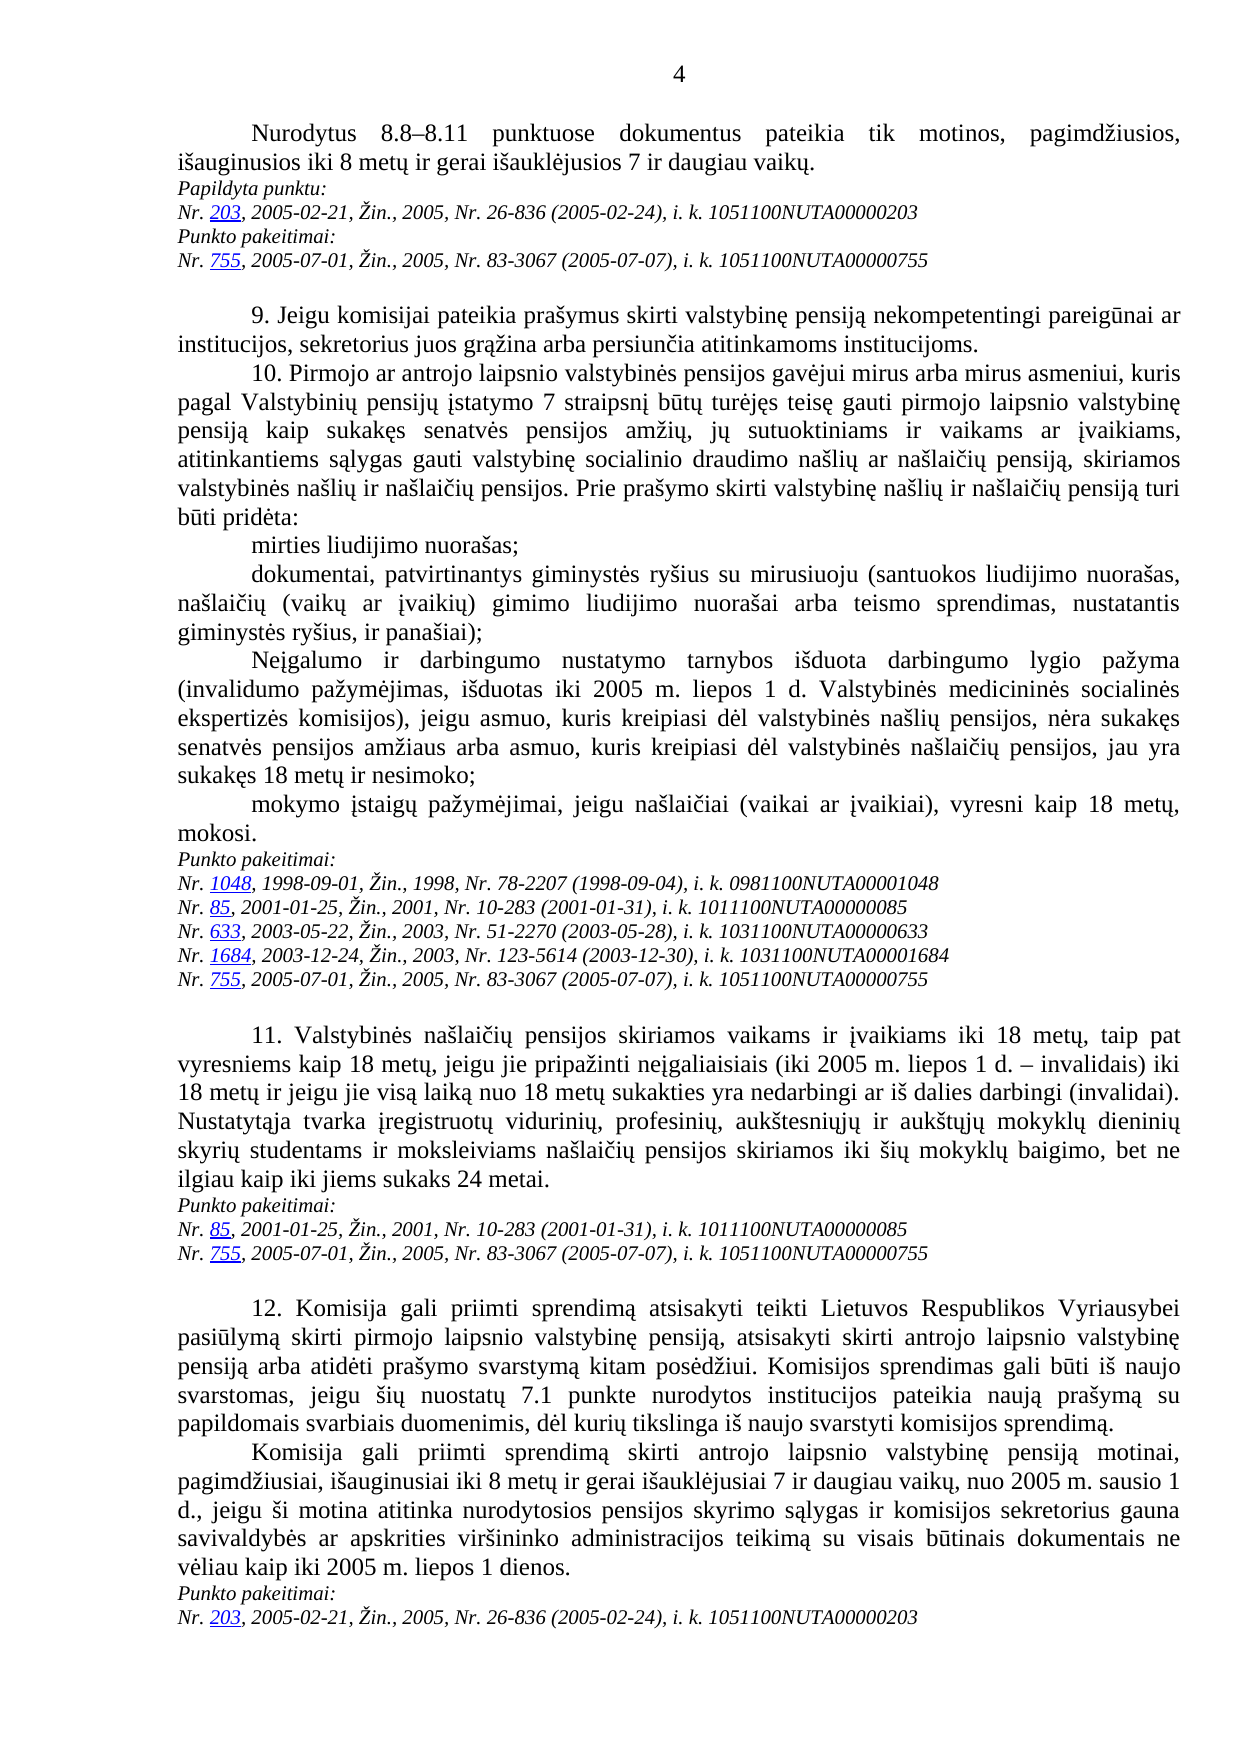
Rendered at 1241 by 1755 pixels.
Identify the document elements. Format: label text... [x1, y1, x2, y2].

text Punkto pakeitimai: [177, 1192, 1181, 1217]
text Nr. 203, 2005-02-21, Žin., 2005, Nr. 26-836 (2005-02-24), i. k. 1051100NUTA00000203 [177, 200, 1181, 224]
text 9. Jeigu komisijai pateikia prašymus skirti valstybinę pensiją nekompetentingi pareigūnai ar institucijos, sekretorius juos grąžina arba persiunčia atitinkamoms institucijoms. [177, 301, 1181, 358]
text Punkto pakeitimai: [177, 847, 1181, 871]
text Punkto pakeitimai: [177, 1581, 1181, 1605]
text Nr. 755, 2005-07-01, Žin., 2005, Nr. 83-3067 (2005-07-07), i. k. 1051100NUTA00000755 [177, 967, 1181, 991]
text Neįgalumo ir darbingumo nustatymo tarnybos išduota darbingumo lygio pažyma (invalidumo pažymėjimas, išduotas iki 2005 m. liepos 1 d. Valstybinės medicininės socialinės ekspertizės komisijos), jeigu asmuo, kuris kreipiasi dėl valstybinės našlių pensijos, nėra sukakęs senatvės pensijos amžiaus arba asmuo, kuris kreipiasi dėl valstybinės našlaičių pensijos, jau yra sukakęs 18 metų ir nesimoko; [177, 646, 1181, 789]
text 10. Pirmojo ar antrojo laipsnio valstybinės pensijos gavėjui mirus arba mirus asmeniui, kuris pagal Valstybinių pensijų įstatymo 7 straipsnį būtų turėjęs teisę gauti pirmojo laipsnio valstybinę pensiją kaip sukakęs senatvės pensijos amžių, jų sutuoktiniams ir vaikams ar įvaikiams, atitinkantiems sąlygas gauti valstybinę socialinio draudimo našlių ar našlaičių pensiją, skiriamos valstybinės našlių ir našlaičių pensijos. Prie prašymo skirti valstybinę našlių ir našlaičių pensiją turi būti pridėta: [177, 358, 1181, 531]
text mirties liudijimo nuorašas; [177, 531, 1181, 559]
text Nr. 755, 2005-07-01, Žin., 2005, Nr. 83-3067 (2005-07-07), i. k. 1051100NUTA00000755 [177, 1241, 1181, 1265]
text Papildyta punktu: [177, 176, 1181, 200]
text Nr. 85, 2001-01-25, Žin., 2001, Nr. 10-283 (2001-01-31), i. k. 1011100NUTA00000085 [177, 895, 1181, 919]
text Nr. 1048, 1998-09-01, Žin., 1998, Nr. 78-2207 (1998-09-04), i. k. 0981100NUTA00001048 [177, 871, 1181, 895]
text Nr. 85, 2001-01-25, Žin., 2001, Nr. 10-283 (2001-01-31), i. k. 1011100NUTA00000085 [177, 1217, 1181, 1241]
text mokymo įstaigų pažymėjimai, jeigu našlaičiai (vaikai ar įvaikiai), vyresni kaip 18 metų, mokosi. [177, 789, 1181, 847]
text 11. Valstybinės našlaičių pensijos skiriamos vaikams ir įvaikiams iki 18 metų, taip pat vyresniems kaip 18 metų, jeigu jie pripažinti neįgaliaisiais (iki 2005 m. liepos 1 d. – invalidais) iki 18 metų ir jeigu jie visą laiką nuo 18 metų sukakties yra nedarbingi ar iš dalies darbingi (invalidai). Nustatytąja tvarka įregistruotų vidurinių, profesinių, aukštesniųjų ir aukštųjų mokyklų dieninių skyrių studentams ir moksleiviams našlaičių pensijos skiriamos iki šių mokyklų baigimo, bet ne ilgiau kaip iki jiems sukaks 24 metai. [177, 1020, 1181, 1192]
text Nr. 755, 2005-07-01, Žin., 2005, Nr. 83-3067 (2005-07-07), i. k. 1051100NUTA00000755 [177, 248, 1181, 272]
text 12. Komisija gali priimti sprendimą atsisakyti teikti Lietuvos Respublikos Vyriausybei pasiūlymą skirti pirmojo laipsnio valstybinę pensiją, atsisakyti skirti antrojo laipsnio valstybinę pensiją arba atidėti prašymo svarstymą kitam posėdžiui. Komisijos sprendimas gali būti iš naujo svarstomas, jeigu šių nuostatų 7.1 punkte nurodytos institucijos pateikia naują prašymą su papildomais svarbiais duomenimis, dėl kurių tikslinga iš naujo svarstyti komisijos sprendimą. [177, 1293, 1181, 1437]
text Nr. 203, 2005-02-21, Žin., 2005, Nr. 26-836 (2005-02-24), i. k. 1051100NUTA00000203 [177, 1605, 1181, 1629]
text Nr. 633, 2003-05-22, Žin., 2003, Nr. 51-2270 (2003-05-28), i. k. 1031100NUTA00000633 [177, 919, 1181, 943]
text Nr. 1684, 2003-12-24, Žin., 2003, Nr. 123-5614 (2003-12-30), i. k. 1031100NUTA00001684 [177, 943, 1181, 967]
text Punkto pakeitimai: [177, 224, 1181, 248]
text Komisija gali priimti sprendimą skirti antrojo laipsnio valstybinę pensiją motinai, pagimdžiusiai, išauginusiai iki 8 metų ir gerai išauklėjusiai 7 ir daugiau vaikų, nuo 2005 m. sausio 1 d., jeigu ši motina atitinka nurodytosios pensijos skyrimo sąlygas ir komisijos sekretorius gauna savivaldybės ar apskrities viršininko administracijos teikimą su visais būtinais dokumentais ne vėliau kaip iki 2005 m. liepos 1 dienos. [177, 1437, 1181, 1581]
text dokumentai, patvirtinantys giminystės ryšius su mirusiuoju (santuokos liudijimo nuorašas, našlaičių (vaikų ar įvaikių) gimimo liudijimo nuorašai arba teismo sprendimas, nustatantis giminystės ryšius, ir panašiai); [177, 559, 1181, 646]
text Nurodytus 8.8–8.11 punktuose dokumentus pateikia tik motinos, pagimdžiusios, išauginusios iki 8 metų ir gerai išauklėjusios 7 ir daugiau vaikų. [177, 118, 1181, 176]
